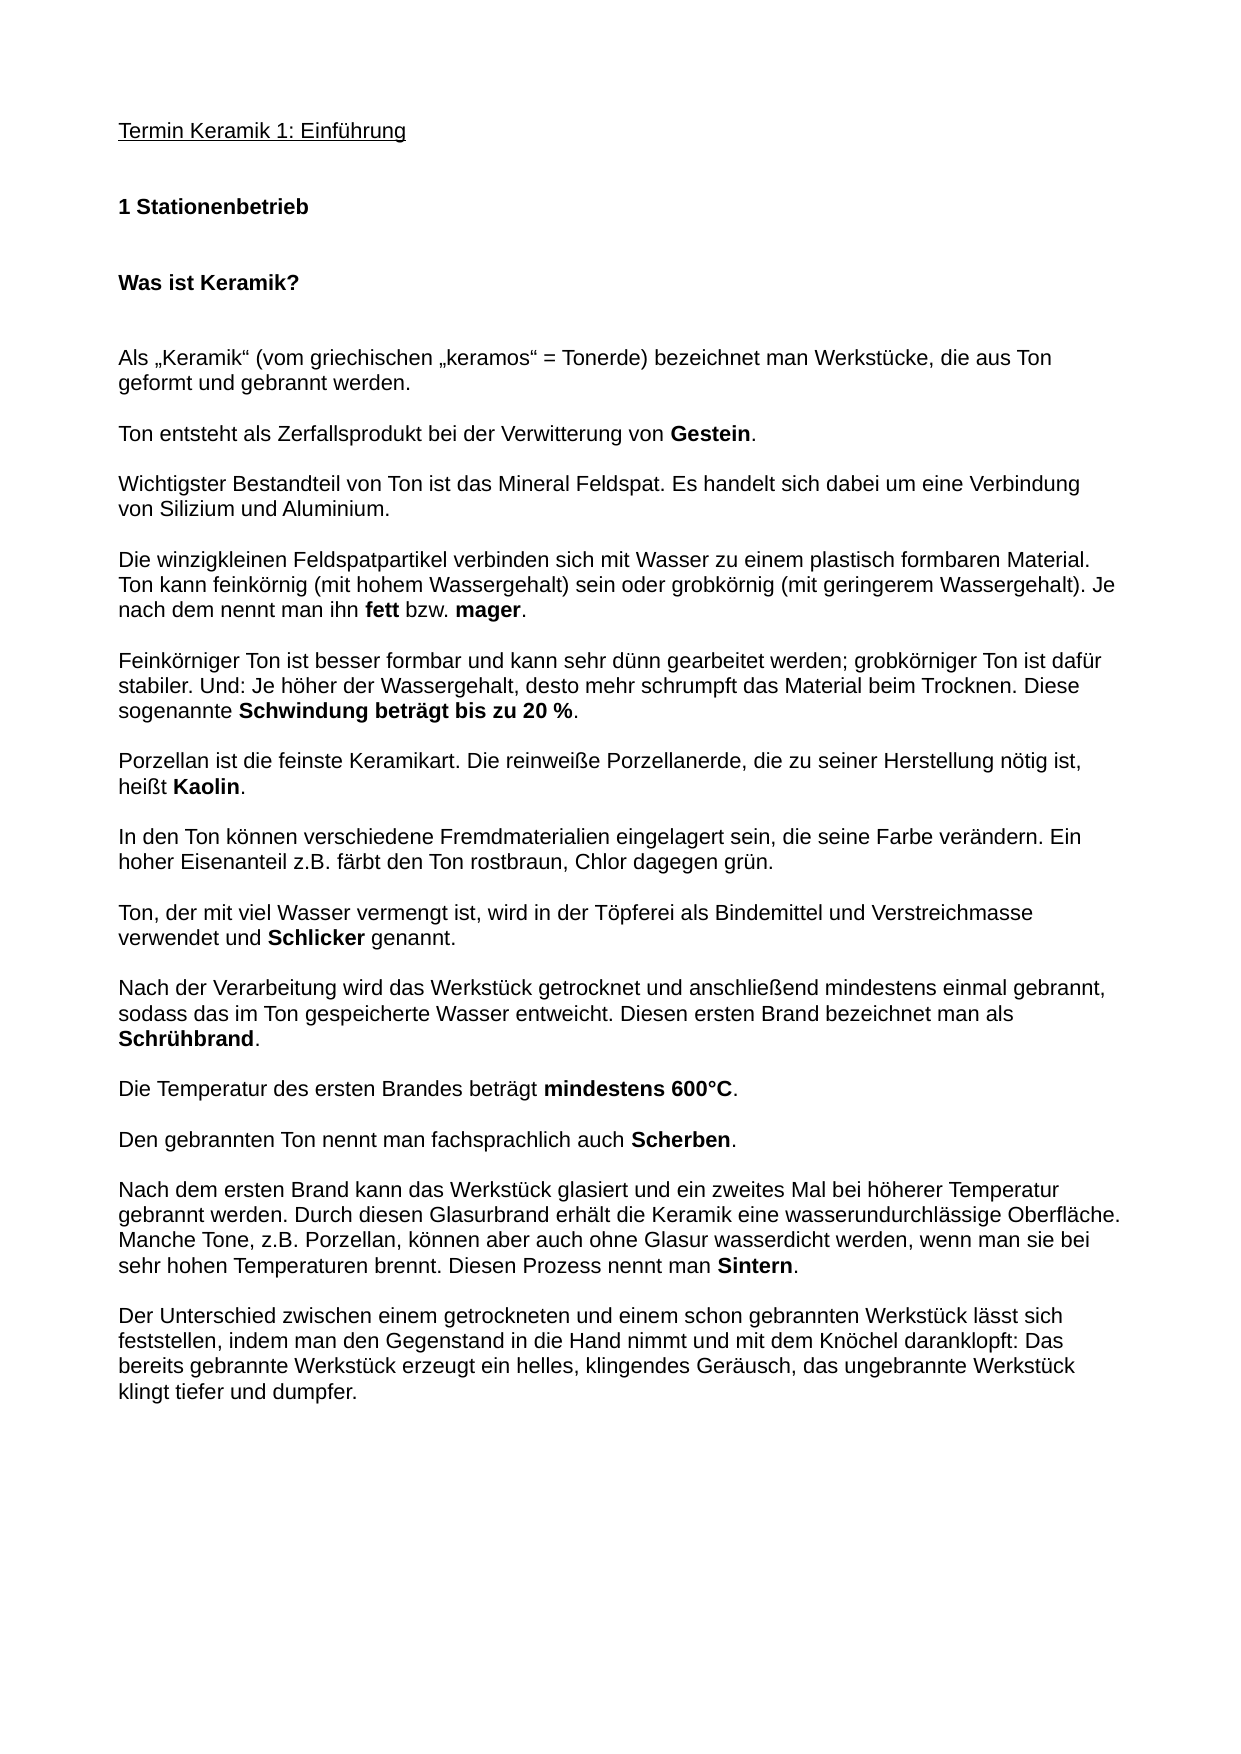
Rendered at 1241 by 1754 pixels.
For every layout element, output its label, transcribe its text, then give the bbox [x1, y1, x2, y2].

text Feinkörniger Ton ist besser formbar und kann sehr dünn gearbeitet werden; grobkörniger Ton ist dafür stabiler. Und: Je höher der Wassergehalt, desto mehr schrumpft das Material beim Trocknen. Diese sogenannte Schwindung beträgt bis zu 20 %. [118, 647, 1122, 723]
text Als „Keramik“ (vom griechischen „keramos“ = Tonerde) bezeichnet man Werkstücke, die aus Ton geformt und gebrannt werden. [118, 345, 1122, 395]
text Der Unterschied zwischen einem getrockneten und einem schon gebrannten Werkstück lässt sich feststellen, indem man den Gegenstand in die Hand nimmt und mit dem Knöchel daranklopft: Das bereits gebrannte Werkstück erzeugt ein helles, klingendes Geräusch, das ungebrannte Werkstück klingt tiefer und dumpfer. [118, 1303, 1122, 1404]
text Ton, der mit viel Wasser vermengt ist, wird in der Töpferei als Bindemittel und Verstreichmasse verwendet und Schlicker genannt. [118, 899, 1122, 950]
text Porzellan ist die feinste Keramikart. Die reinweiße Porzellanerde, die zu seiner Herstellung nötig ist, heißt Kaolin. [118, 748, 1122, 799]
text Ton entsteht als Zerfallsprodukt bei der Verwitterung von Gestein. [118, 421, 1122, 446]
text Was ist Keramik? [118, 269, 1122, 294]
text Wichtigster Bestandteil von Ton ist das Mineral Feldspat. Es handelt sich dabei um eine Verbindung von Silizium und Aluminium. [118, 471, 1122, 521]
text Nach der Verarbeitung wird das Werkstück getrocknet und anschließend mindestens einmal gebrannt, sodass das im Ton gespeicherte Wasser entweicht. Diesen ersten Brand bezeichnet man als Schrühbrand. [118, 975, 1122, 1051]
text Die winzigkleinen Feldspatpartikel verbinden sich mit Wasser zu einem plastisch formbaren Material. Ton kann feinkörnig (mit hohem Wassergehalt) sein oder grobkörnig (mit geringerem Wassergehalt). Je nach dem nennt man ihn fett bzw. mager. [118, 547, 1122, 622]
text 1 Stationenbetrieb [118, 194, 1122, 219]
text Nach dem ersten Brand kann das Werkstück glasiert und ein zweites Mal bei höherer Temperatur gebrannt werden. Durch diesen Glasurbrand erhält die Keramik eine wasserundurchlässige Oberfläche. Manche Tone, z.B. Porzellan, können aber auch ohne Glasur wasserdicht werden, wenn man sie bei sehr hohen Temperaturen brennt. Diesen Prozess nennt man Sintern. [118, 1177, 1122, 1278]
text Den gebrannten Ton nennt man fachsprachlich auch Scherben. [118, 1126, 1122, 1152]
text Termin Keramik 1: Einführung [118, 118, 1122, 143]
text In den Ton können verschiedene Fremdmaterialien eingelagert sein, die seine Farbe verändern. Ein hoher Eisenanteil z.B. färbt den Ton rostbraun, Chlor dagegen grün. [118, 824, 1122, 874]
text Die Temperatur des ersten Brandes beträgt mindestens 600°C. [118, 1076, 1122, 1101]
